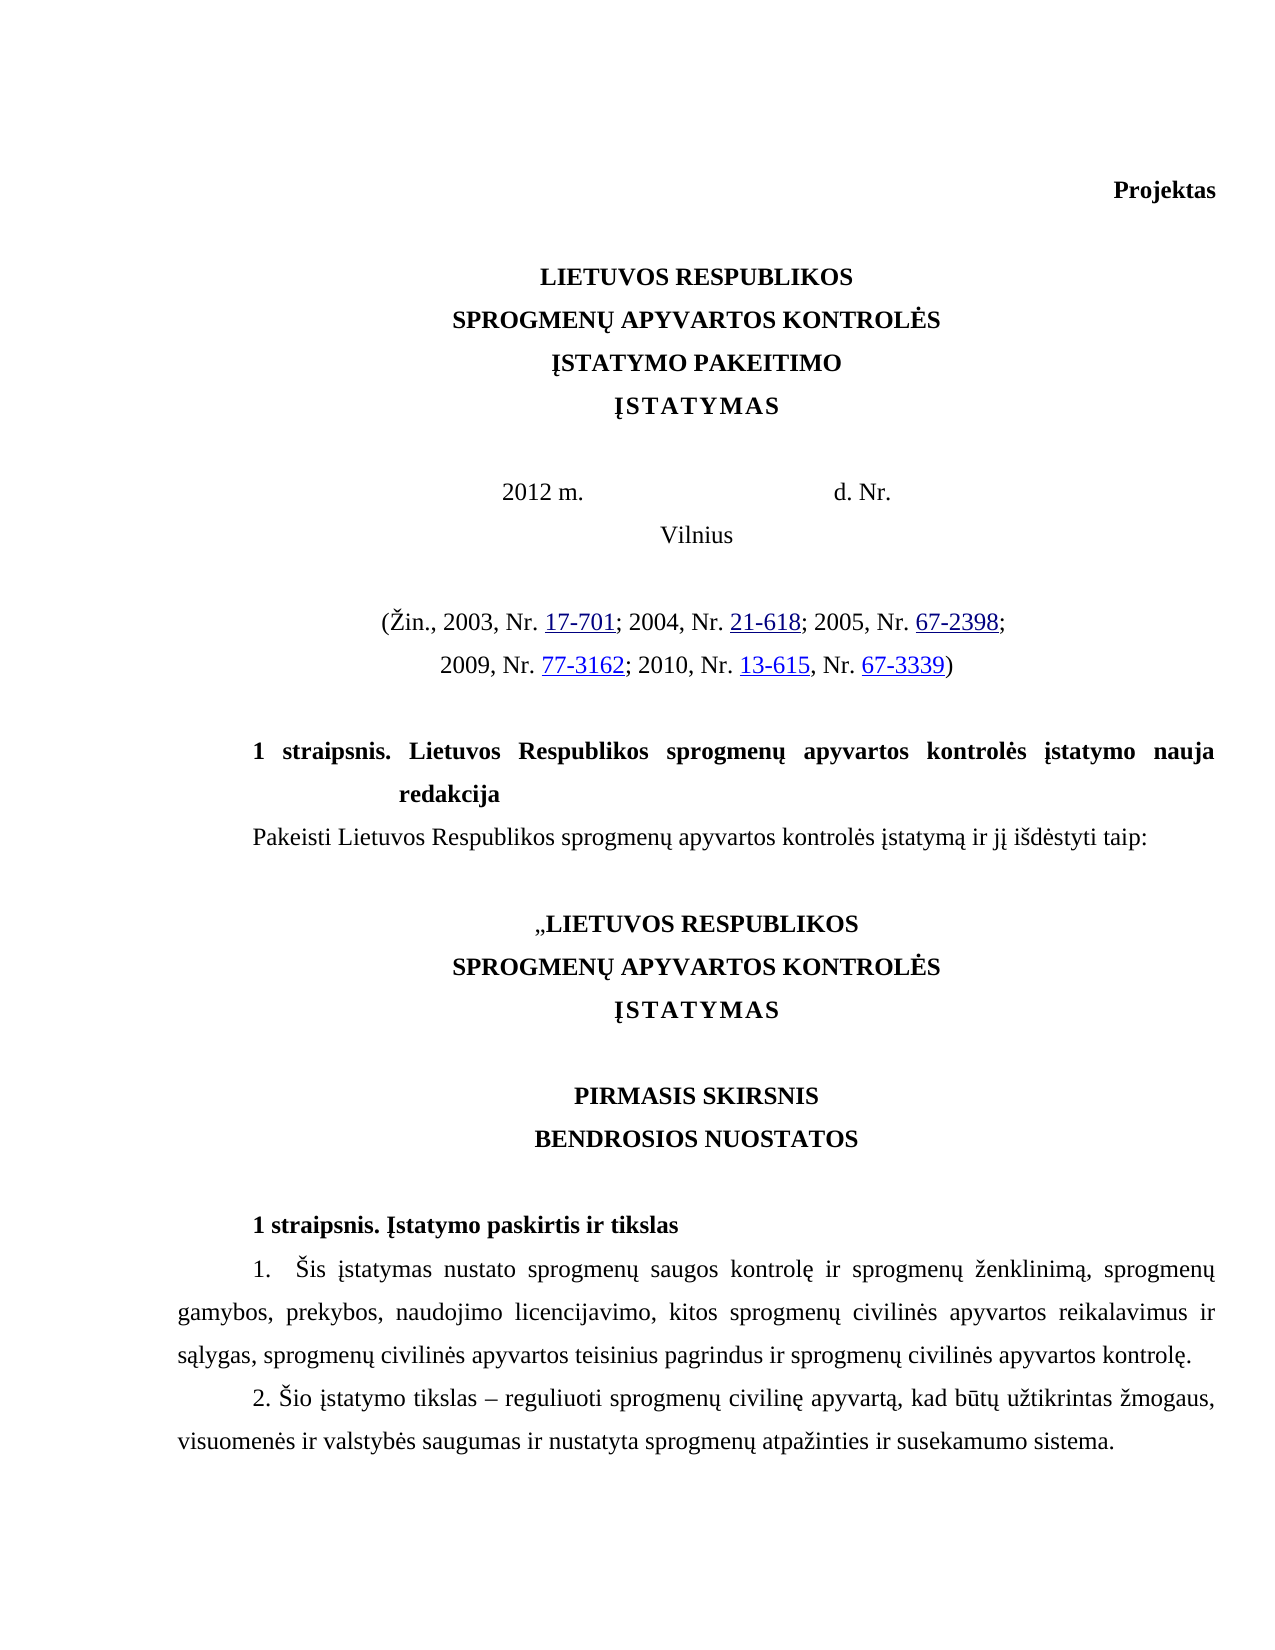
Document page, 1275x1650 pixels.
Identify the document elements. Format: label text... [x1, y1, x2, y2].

text 1. Šis įstatymas nustato sprogmenų saugos kontrolę ir sprogmenų ženklinimą, sprogmenų gamybos, prekybos, naudojimo licencijavimo, kitos sprogmenų civilinės apyvartos reikalavimus ir sąlygas, sprogmenų civilinės apyvartos teisinius pagrindus ir sprogmenų civilinės apyvartos kontrolę. [177, 1254, 1216, 1369]
text LIETUVOS RESPUBLIKOS [177, 262, 1216, 291]
text 1 straipsnis. Įstatymo paskirtis ir tikslas [177, 1211, 1216, 1239]
text „LIETUVOS RESPUBLIKOS [177, 909, 1216, 937]
text SPROGMENŲ APYVARTOS KONTROLĖS [177, 952, 1216, 981]
text ĮSTATYMO PAKEITIMO [177, 348, 1216, 377]
text 2009, Nr. 77-3162; 2010, Nr. 13-615, Nr. 67-3339) [177, 650, 1216, 679]
text 1 straipsnis. Lietuvos Respublikos sprogmenų apyvartos kontrolės įstatymo nauja redakcija [252, 736, 1216, 808]
text BENDROSIOS NUOSTATOS [177, 1124, 1216, 1153]
text Pakeisti Lietuvos Respublikos sprogmenų apyvartos kontrolės įstatymą ir jį išdėstyti taip: [177, 822, 1216, 851]
text (Žin., 2003, Nr. 17-701; 2004, Nr. 21-618; 2005, Nr. 67-2398; [177, 607, 1216, 636]
text ĮSTATYMAS [177, 391, 1216, 420]
text 2. Šio įstatymo tikslas – reguliuoti sprogmenų civilinę apyvartą, kad būtų užtikrintas žmogaus, visuomenės ir valstybės saugumas ir nustatyta sprogmenų atpažinties ir susekamumo sistema. [177, 1383, 1216, 1455]
text SPROGMENŲ APYVARTOS KONTROLĖS [177, 305, 1216, 334]
text ĮSTATYMAS [177, 995, 1216, 1024]
text Projektas [177, 176, 1216, 204]
text PIRMASIS SKIRSNIS [177, 1081, 1216, 1110]
text 2012 m. d. Nr. Vilnius [177, 477, 1216, 549]
